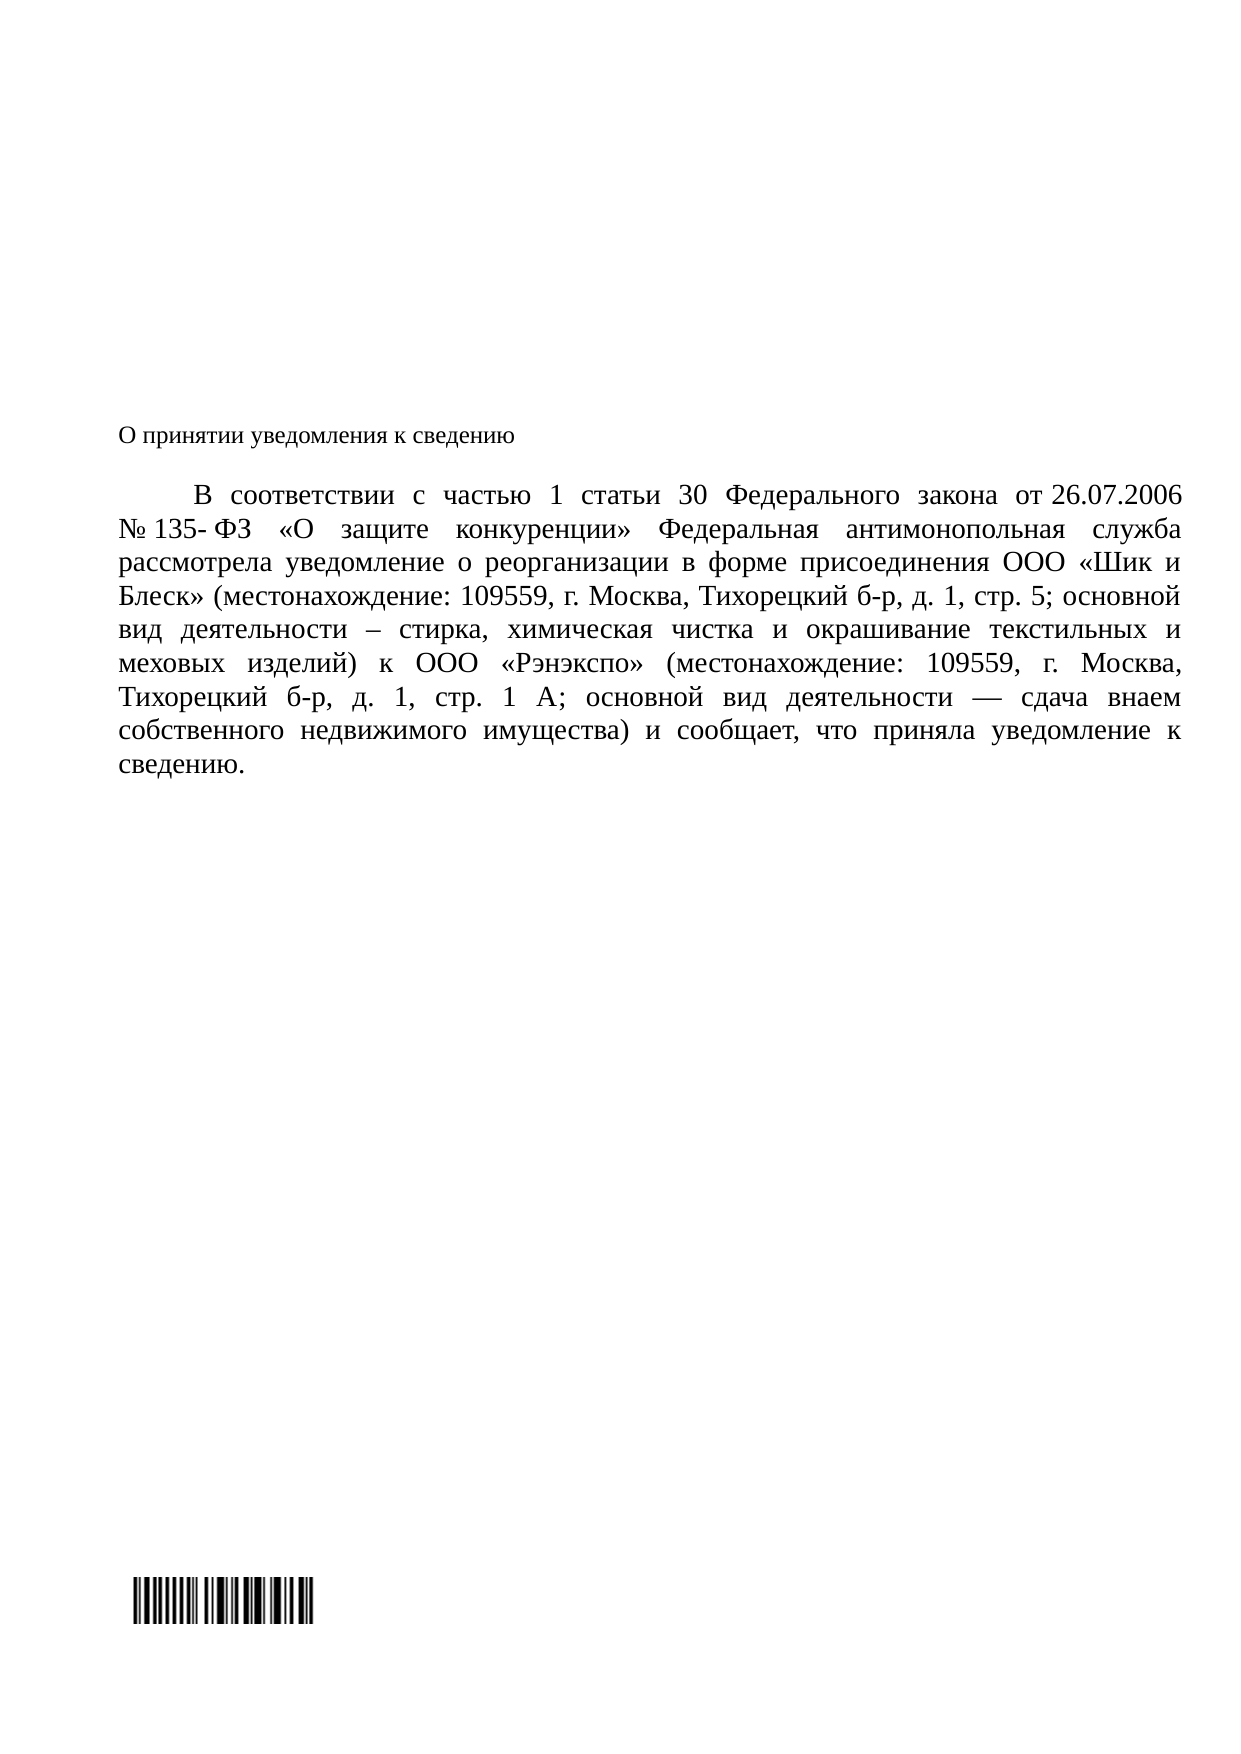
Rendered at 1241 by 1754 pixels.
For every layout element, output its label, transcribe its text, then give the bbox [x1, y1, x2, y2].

picture [118, 1577, 331, 1624]
text В соответствии с частью 1 статьи 30 Федерального закона от 26.07.2006 № 135- ФЗ «О защите конкуренции» Федеральная антимонопольная служба рассмотрела уведомление о реорганизации в форме присоединения ООО «Шик и Блеск» (местонахождение: 109559, г. Москва, Тихорецкий б-р, д. 1, стр. 5; основной вид деятельности – стирка, химическая чистка и окрашивание текстильных и меховых изделий) к ООО «Рэнэкспо» (местонахождение: 109559, г. Москва, Тихорецкий б-р, д. 1, стр. 1 А; основной вид деятельности — сдача внаем собственного недвижимого имущества) и сообщает, что приняла уведомление к сведению. [118, 477, 1182, 779]
text О принятии уведомления к сведению [118, 420, 1182, 449]
